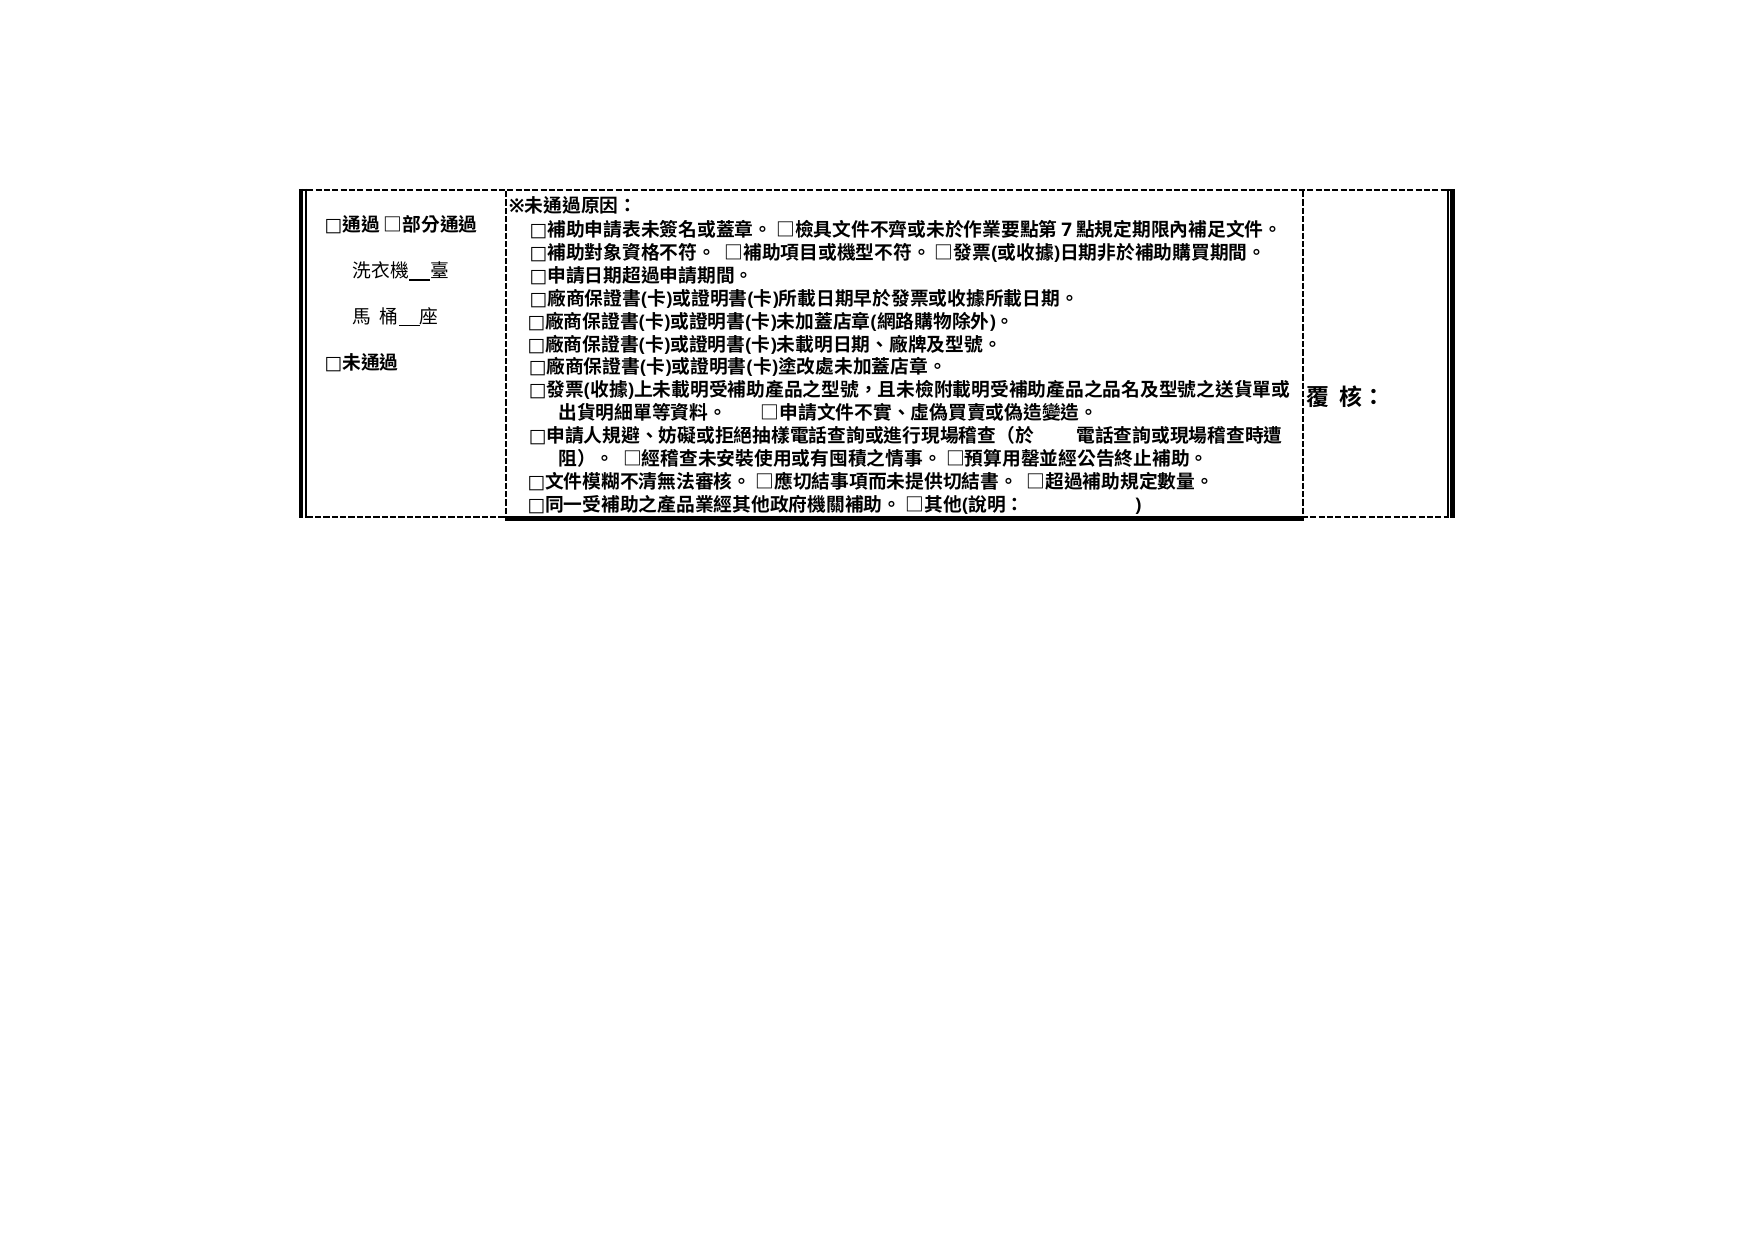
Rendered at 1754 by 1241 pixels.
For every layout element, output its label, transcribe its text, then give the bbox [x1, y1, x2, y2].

table_cell 覆 核： [1303, 189, 1447, 516]
table_cell □通過 □部分通過 洗衣機 臺 馬 桶 座 □未通過 [307, 189, 506, 516]
table_cell ※未通過原因： □補助申請表未簽名或蓋章。 □檢具文件不齊或未於作業要點第7點規定期限內補足文件。 □補助對象資格不符。 □補助項目或機型不符。 □發票(或收據)日期非於補助購買期間。 □申請日期超過申請期間。 □廠商保證書(卡)或證明書(卡)所載日期早於發票或收據所載日期。 □廠商保證書(卡)或證明書(卡)未加蓋店章(網路購物除外)。 □廠商保證書(卡)或證明書(卡)未載明日期、廠牌及型號。 □廠商保證書(卡)或證明書(卡)塗改處未加蓋店章。 □發票(收據)上未載明受補助產品之型號，且未檢附載明受補助產品之品名及型號之送貨單或出貨明細單等資料。 □申請文件不實、虛偽買賣或偽造變造。 □申請人規避、妨礙或拒絕抽樣電話查詢或進行現場稽查（於 電話查詢或現場稽查時遭阻）。 □經稽查未安裝使用或有囤積之情事。 □預算用罄並經公告終止補助。 □文件模糊不清無法審核。 □應切結事項而未提供切結書。 □超過補助規定數量。 □同一受補助之產品業經其他政府機關補助。 □其他(說明： ) [506, 189, 1303, 516]
